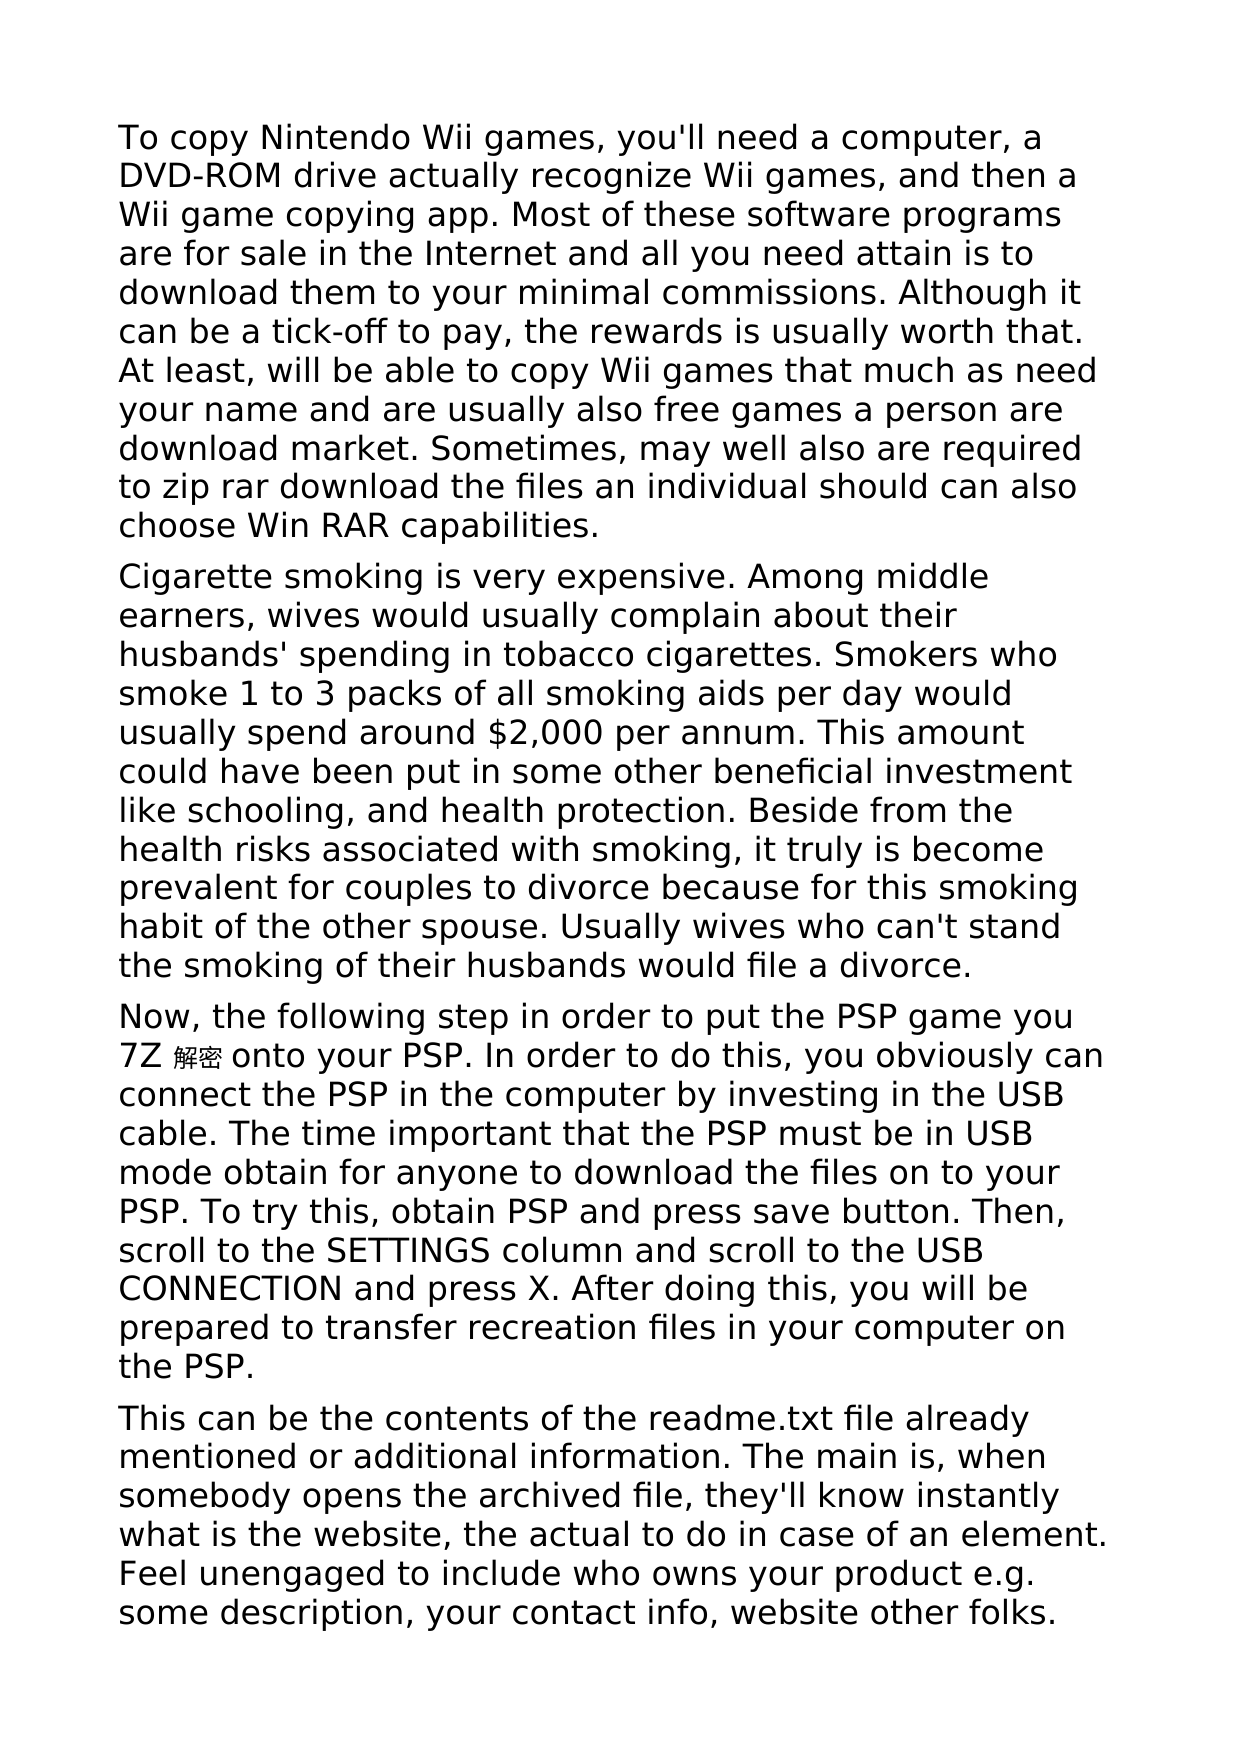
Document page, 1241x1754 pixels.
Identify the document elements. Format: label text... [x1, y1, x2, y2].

text To copy Nintendo Wii games, you'll need a computer, a DVD-ROM drive actually recognize Wii games, and then a Wii game copying app. Most of these software programs are for sale in the Internet and all you need attain is to download them to your minimal commissions. Although it can be a tick-off to pay, the rewards is usually worth that. At least, will be able to copy Wii games that much as need your name and are usually also free games a person are download market. Sometimes, may well also are required to zip rar download the files an individual should can also choose Win RAR capabilities. [118, 118, 1122, 546]
text Cigarette smoking is very expensive. Among middle earners, wives would usually complain about their husbands' spending in tobacco cigarettes. Smokers who smoke 1 to 3 packs of all smoking aids per day would usually spend around $2,000 per annum. This amount could have been put in some other beneficial investment like schooling, and health protection. Beside from the health risks associated with smoking, it truly is become prevalent for couples to divorce because for this smoking habit of the other spouse. Usually wives who can't stand the smoking of their husbands would file a divorce. [118, 558, 1122, 985]
text Now, the following step in order to put the PSP game you 7Z 解密 onto your PSP. In order to do this, you obviously can connect the PSP in the computer by investing in the USB cable. The time important that the PSP must be in USB mode obtain for anyone to download the files on to your PSP. To try this, obtain PSP and press save button. Then, scroll to the SETTINGS column and scroll to the USB CONNECTION and press X. After doing this, you will be prepared to transfer recreation files in your computer on the PSP. [118, 998, 1122, 1386]
text This can be the contents of the readme.txt file already mentioned or additional information. The main is, when somebody opens the archived file, they'll know instantly what is the website, the actual to do in case of an element. Feel unengaged to include who owns your product e.g. some description, your contact info, website other folks. [118, 1399, 1122, 1632]
